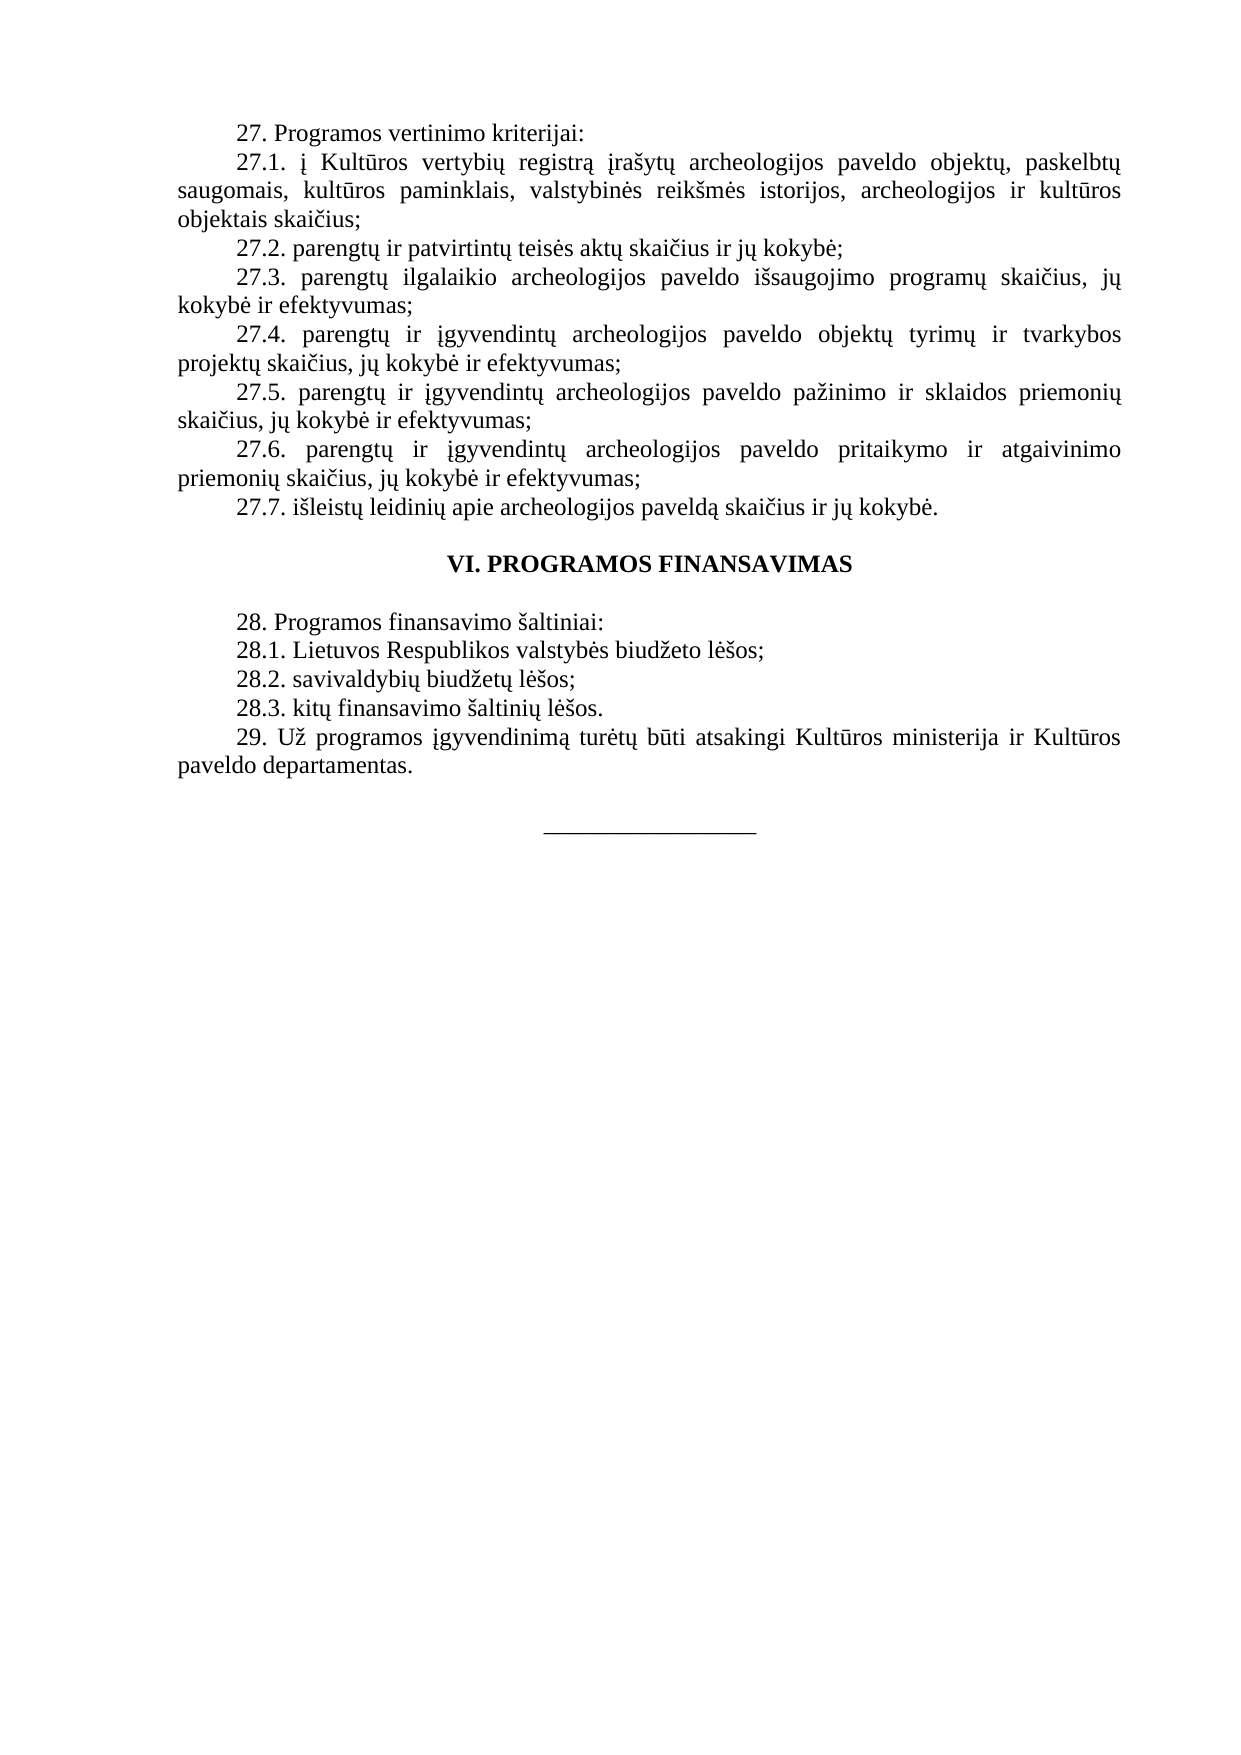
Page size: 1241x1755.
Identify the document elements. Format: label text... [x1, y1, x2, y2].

text 27.1. į Kultūros vertybių registrą įrašytų archeologijos paveldo objektų, paskelbtų saugomais, kultūros paminklais, valstybinės reikšmės istorijos, archeologijos ir kultūros objektais skaičius; [177, 147, 1122, 233]
text 27.3. parengtų ilgalaikio archeologijos paveldo išsaugojimo programų skaičius, jų kokybė ir efektyvumas; [177, 262, 1122, 319]
text 27.6. parengtų ir įgyvendintų archeologijos paveldo pritaikymo ir atgaivinimo priemonių skaičius, jų kokybė ir efektyvumas; [177, 434, 1122, 492]
text 28.2. savivaldybių biudžetų lėšos; [177, 664, 1122, 693]
text VI. PROGRAMOS FINANSAVIMAS [177, 549, 1122, 578]
text 27.4. parengtų ir įgyvendintų archeologijos paveldo objektų tyrimų ir tvarkybos projektų skaičius, jų kokybė ir efektyvumas; [177, 319, 1122, 377]
text 27.5. parengtų ir įgyvendintų archeologijos paveldo pažinimo ir sklaidos priemonių skaičius, jų kokybė ir efektyvumas; [177, 377, 1122, 434]
text 27.2. parengtų ir patvirtintų teisės aktų skaičius ir jų kokybė; [177, 233, 1122, 262]
text _________________ [177, 808, 1122, 837]
text 28.3. kitų finansavimo šaltinių lėšos. [177, 693, 1122, 722]
text 27. Programos vertinimo kriterijai: [177, 118, 1122, 147]
text 29. Už programos įgyvendinimą turėtų būti atsakingi Kultūros ministerija ir Kultūros paveldo departamentas. [177, 722, 1122, 779]
text 27.7. išleistų leidinių apie archeologijos paveldą skaičius ir jų kokybė. [177, 492, 1122, 521]
text 28.1. Lietuvos Respublikos valstybės biudžeto lėšos; [177, 636, 1122, 664]
text 28. Programos finansavimo šaltiniai: [177, 607, 1122, 636]
